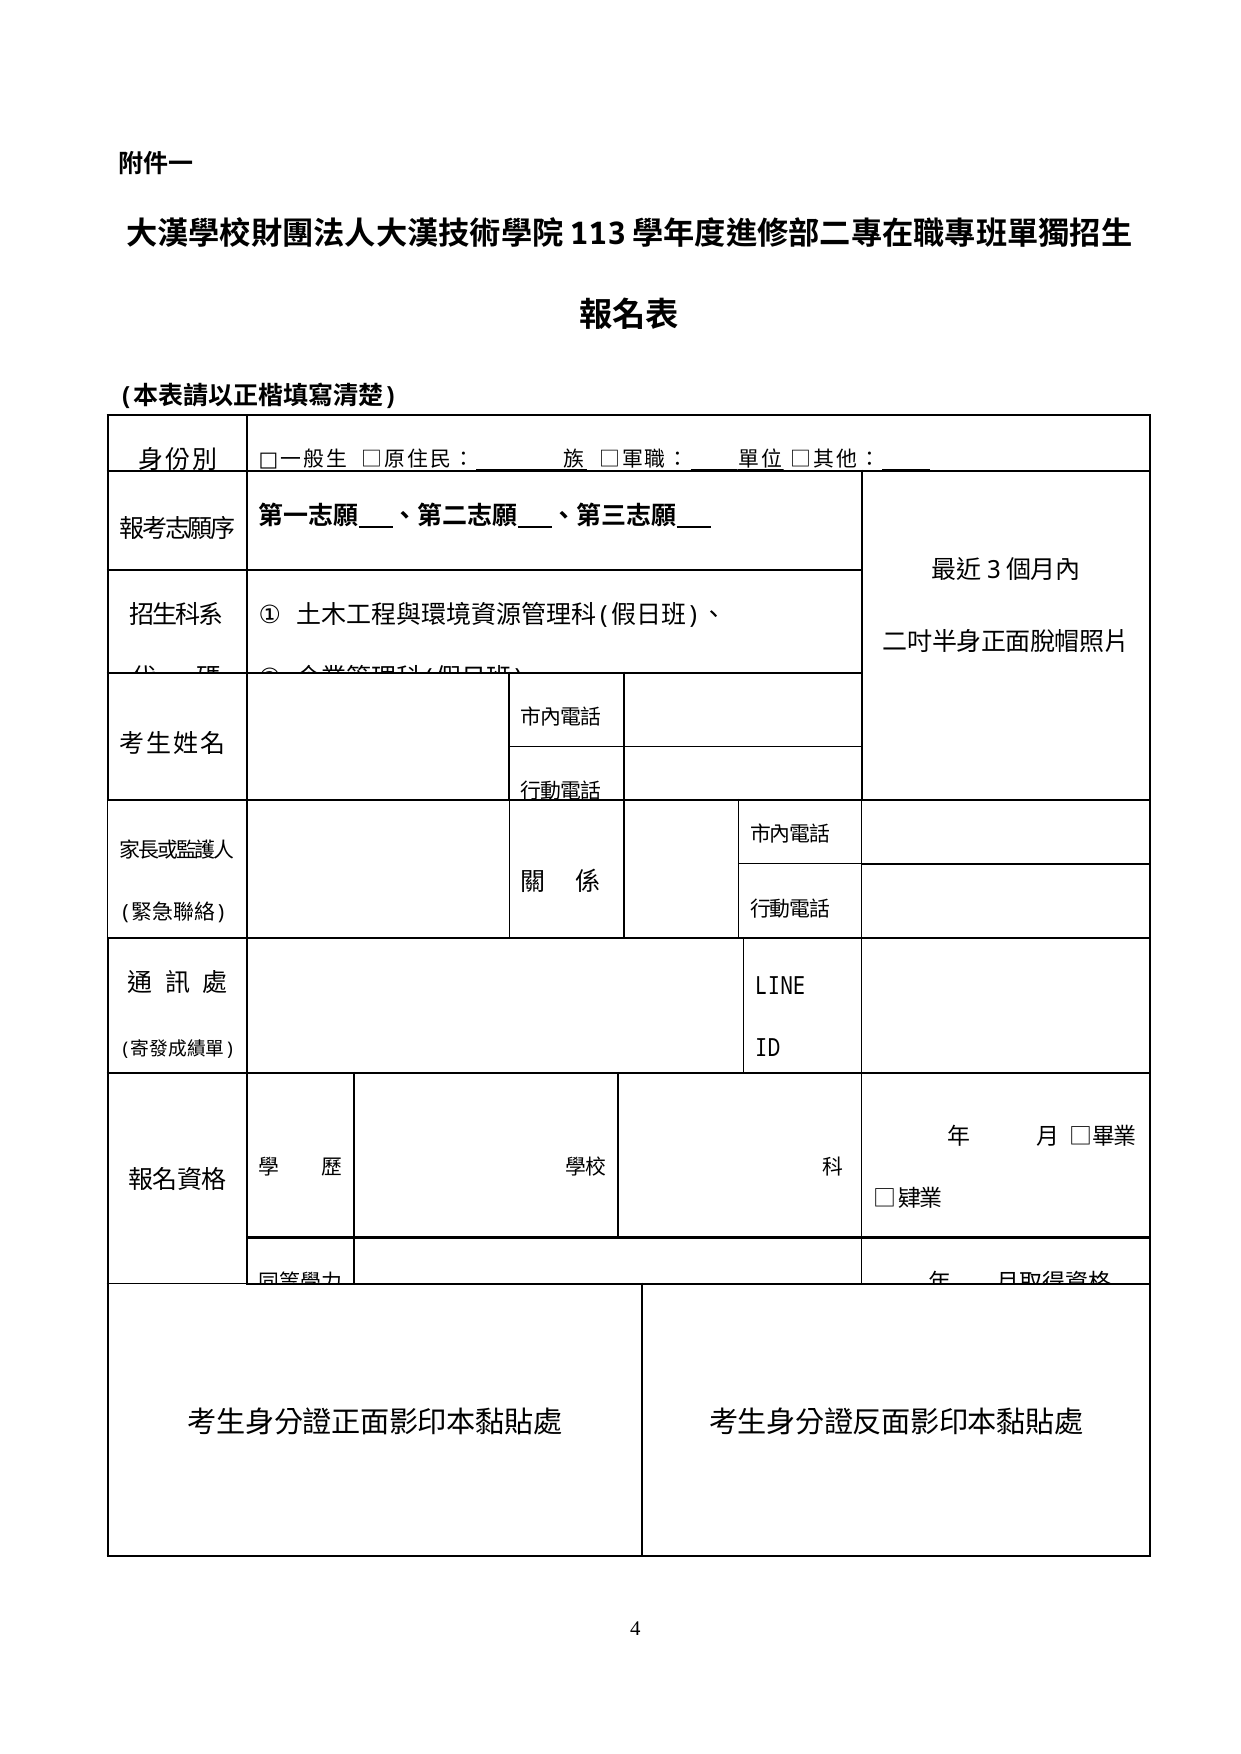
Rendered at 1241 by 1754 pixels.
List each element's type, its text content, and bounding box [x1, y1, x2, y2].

table_cell [862, 865, 1149, 937]
table_cell 行動電話 [739, 864, 861, 937]
table_cell 關 係 [510, 801, 623, 937]
table_cell 行動電話 [510, 747, 623, 799]
text 大漢學校財團法人大漢技術學院113學年度進修部二專在職專班單獨招生 [118, 189, 1140, 252]
table_cell 土木工程與環境資源管理科(假日班)、 企業管理科(假日班)、 休閒遊憩與觀光餐旅管理科(假日班) [248, 571, 861, 672]
table_cell 市內電話 [510, 674, 623, 746]
table_cell 考生身分證正面影印本黏貼處 [109, 1284, 641, 1555]
table_header □一般生 □原住民： 族 □軍職： 單位 □其他： [248, 416, 1149, 469]
table_cell 考生身分證反面影印本黏貼處 [643, 1285, 1149, 1555]
table_cell 科 [619, 1074, 861, 1236]
table_header 身份別 [109, 416, 246, 469]
table_cell [248, 801, 509, 937]
table_cell 同等學力 [261, 1274, 275, 1282]
text (本表請以正楷填寫清楚) [118, 352, 1140, 414]
table_cell 學校 [355, 1074, 617, 1236]
table_cell [248, 939, 743, 1072]
text 報名表 [118, 270, 1140, 333]
table_cell 學 歷 [248, 1074, 353, 1236]
table_cell 最近3個月內 二吋半身正面脫帽照片 [863, 472, 1149, 799]
table_cell [248, 674, 508, 799]
table_cell [862, 801, 1149, 863]
table_cell [625, 801, 738, 937]
table_cell [625, 747, 861, 799]
text 附件一 報名表 [118, 120, 1140, 183]
table_cell 年 月取得資格 [862, 1239, 1149, 1282]
table_cell 報考志願序 [109, 472, 246, 569]
table_cell [355, 1239, 861, 1282]
table_cell [862, 939, 1149, 1072]
table_cell LINE ID [744, 939, 861, 1072]
table_cell 家長或監護人(緊急聯絡) [108, 801, 246, 937]
table_cell 報名資格 [109, 1074, 246, 1282]
table_cell 第一志願 、第二志願 、第三志願 (請依序填入志願代碼) [248, 472, 861, 569]
table_cell [625, 674, 861, 746]
table_cell 招生科系 代 碼 [109, 571, 246, 672]
table_cell 考生姓名 [109, 674, 246, 799]
table_cell 通 訊 處 (寄發成績單) [109, 939, 246, 1072]
table_cell 市內電話 [739, 801, 861, 863]
table_cell 同等學力 [248, 1239, 353, 1282]
table_cell 年 月 □畢業□ 肄業 [862, 1074, 1149, 1236]
